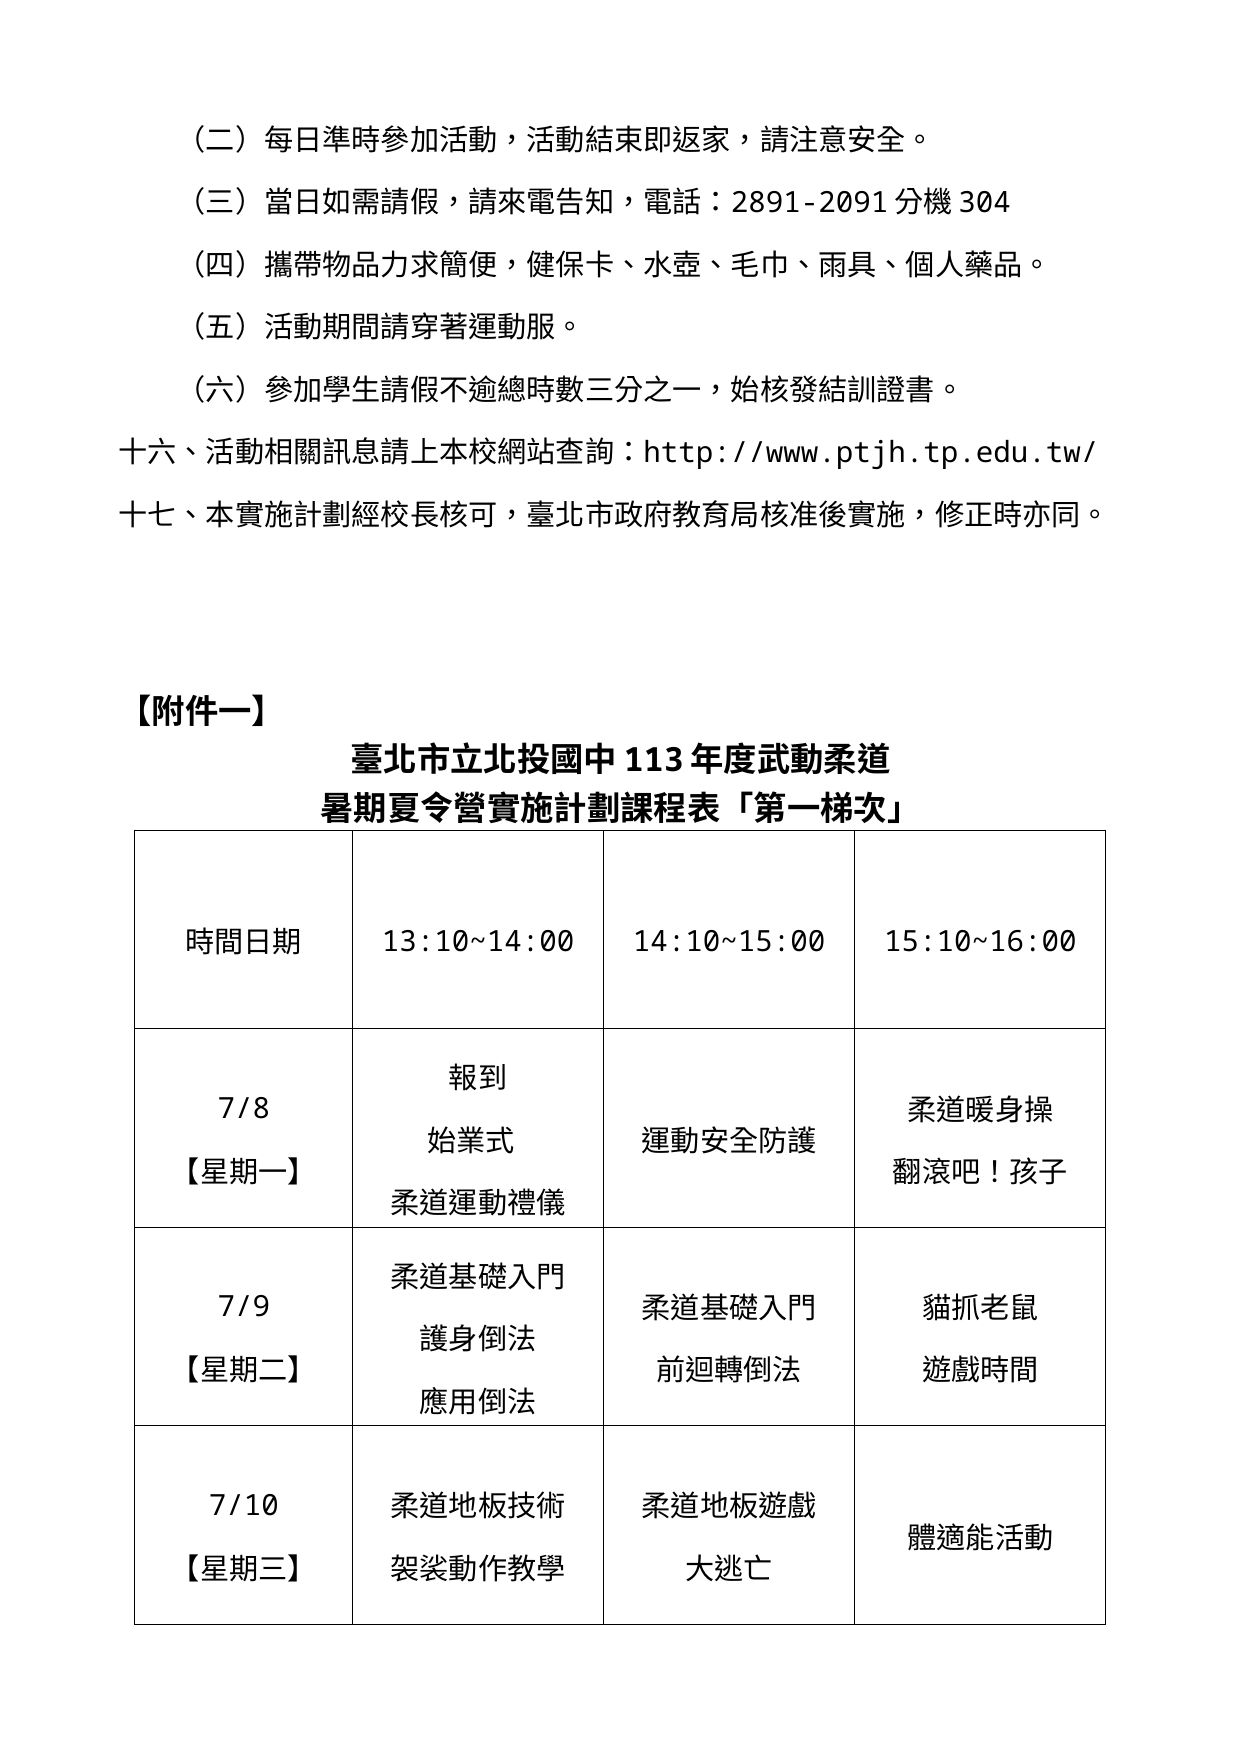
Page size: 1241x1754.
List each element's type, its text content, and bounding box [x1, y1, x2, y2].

table_cell 運動安全防護 [604, 1029, 854, 1227]
text 暑期夏令營實施計劃課程表「第一梯次」 [118, 782, 1122, 830]
table_cell 體適能活動 [855, 1426, 1105, 1624]
table_header 時間日期 [135, 831, 352, 1028]
table_cell 7/10 【星期三】 [135, 1426, 352, 1624]
text （五）活動期間請穿著運動服。 [118, 283, 1122, 346]
text 十六、活動相關訊息請上本校網站查詢：http://www.ptjh.tp.edu.tw/ [118, 408, 1122, 471]
text 【附件一】 [118, 683, 1122, 733]
table_cell 報到 始業式 柔道運動禮儀 [353, 1029, 603, 1227]
text （三）當日如需請假，請來電告知，電話：2891-2091分機304 [118, 158, 1122, 221]
text 臺北市立北投國中113年度武動柔道 [118, 733, 1122, 782]
table_header 14:10~15:00 [604, 831, 854, 1028]
table_cell 柔道基礎入門 護身倒法 應用倒法 [353, 1228, 603, 1425]
table_cell 貓抓老鼠 遊戲時間 [855, 1228, 1105, 1425]
text 十七、本實施計劃經校長核可，臺北市政府教育局核准後實施，修正時亦同。 [118, 471, 1122, 533]
table_header 15:10~16:00 [855, 831, 1105, 1028]
table_cell 柔道暖身操 翻滾吧！孩子 [855, 1029, 1105, 1227]
text （二）每日準時參加活動，活動結束即返家，請注意安全。 [118, 96, 1122, 158]
table_cell 柔道基礎入門 前迴轉倒法 [604, 1228, 854, 1425]
table_header 13:10~14:00 [353, 831, 603, 1028]
table_cell 柔道地板遊戲 大逃亡 [604, 1426, 854, 1624]
table_cell 7/9 【星期二】 [135, 1228, 352, 1425]
text （四）攜帶物品力求簡便，健保卡、水壺、毛巾、雨具、個人藥品。 [118, 221, 1122, 283]
text （六）參加學生請假不逾總時數三分之一，始核發結訓證書。 [118, 346, 1122, 408]
table_cell 柔道地板技術 袈裟動作教學 [353, 1426, 603, 1624]
table_cell 7/8 【星期一】 [135, 1029, 352, 1227]
